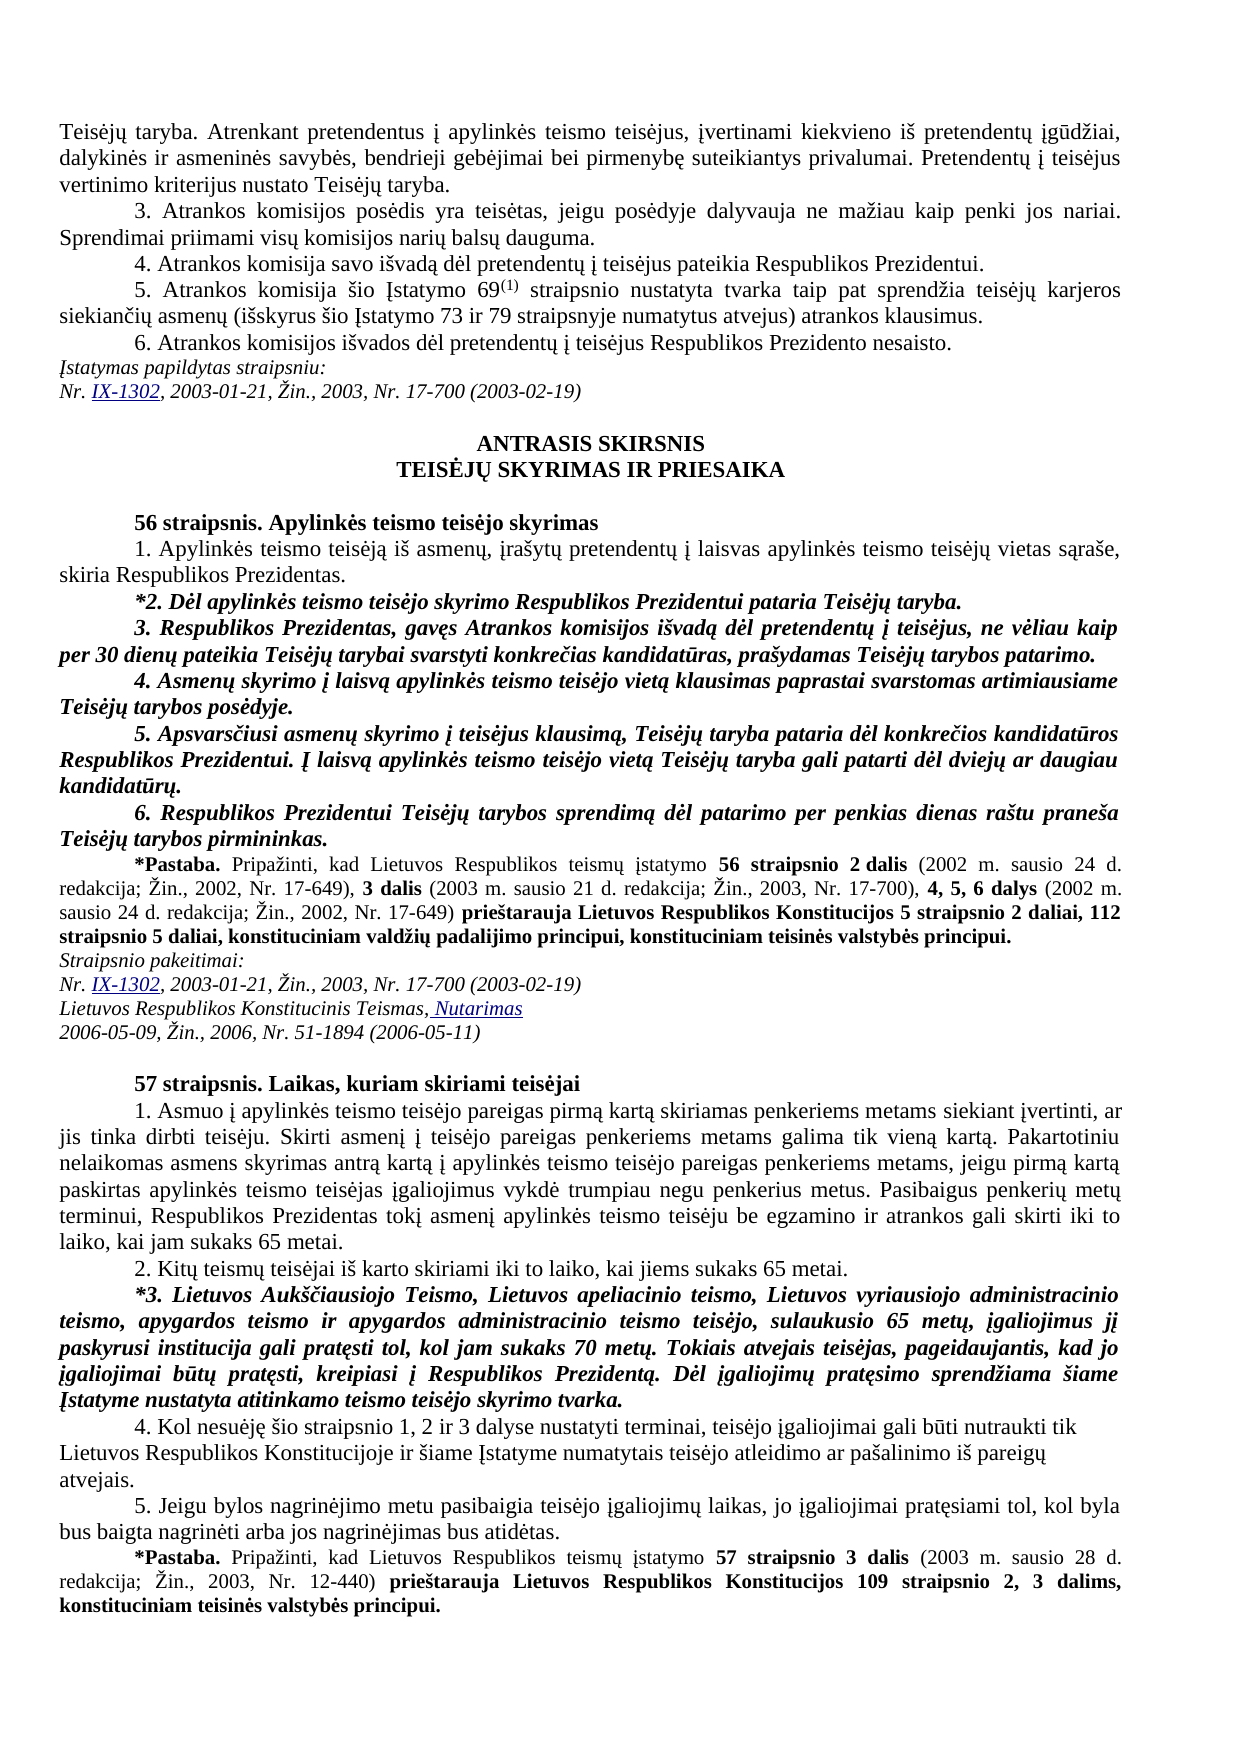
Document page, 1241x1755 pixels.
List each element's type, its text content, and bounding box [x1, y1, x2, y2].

text 4. Kol nesuėję šio straipsnio 1, 2 ir 3 dalyse nustatyti terminai, teisėjo įgaliojimai gali būti nutraukti tik Lietuvos Respublikos Konstitucijoje ir šiame Įstatyme numatytais teisėjo atleidimo ar pašalinimo iš pareigų atvejais. [59, 1413, 1122, 1492]
text 6. Respublikos Prezidentui Teisėjų tarybos sprendimą dėl patarimo per penkias dienas raštu praneša Teisėjų tarybos pirmininkas. [59, 799, 1122, 851]
text 2. Kitų teismų teisėjai iš karto skiriami iki to laiko, kai jiems sukaks 65 metai. [59, 1255, 1122, 1281]
text *Pastaba. Pripažinti, kad Lietuvos Respublikos teismų įstatymo 56 straipsnio 2 dalis (2002 m. sausio 24 d. redakcija; Žin., 2002, Nr. 17-649), 3 dalis (2003 m. sausio 21 d. redakcija; Žin., 2003, Nr. 17-700), 4, 5, 6 dalys (2002 m. sausio 24 d. redakcija; Žin., 2002, Nr. 17-649) prieštarauja Lietuvos Respublikos Konstitucijos 5 straipsnio 2 daliai, 112 straipsnio 5 daliai, konstituciniam valdžių padalijimo principui, konstituciniam teisinės valstybės principui. [59, 851, 1122, 948]
text Straipsnio pakeitimai: [59, 948, 1122, 972]
text 3. Respublikos Prezidentas, gavęs Atrankos komisijos išvadą dėl pretendentų į teisėjus, ne vėliau kaip per 30 dienų pateikia Teisėjų tarybai svarstyti konkrečias kandidatūras, prašydamas Teisėjų tarybos patarimo. [59, 614, 1122, 667]
text 57 straipsnis. Laikas, kuriam skiriami teisėjai [59, 1070, 1122, 1097]
text Nr. IX-1302, 2003-01-21, Žin., 2003, Nr. 17-700 (2003-02-19) [59, 379, 1122, 403]
text 3. Atrankos komisijos posėdis yra teisėtas, jeigu posėdyje dalyvauja ne mažiau kaip penki jos nariai. Sprendimai priimami visų komisijos narių balsų dauguma. [59, 197, 1122, 250]
text Teisėjų taryba. Atrenkant pretendentus į apylinkės teismo teisėjus, įvertinami kiekvieno iš pretendentų įgūdžiai, dalykinės ir asmeninės savybės, bendrieji gebėjimai bei pirmenybę suteikiantys privalumai. Pretendentų į teisėjus vertinimo kriterijus nustato Teisėjų taryba. [59, 118, 1122, 197]
text *Pastaba. Pripažinti, kad Lietuvos Respublikos teismų įstatymo 57 straipsnio 3 dalis (2003 m. sausio 28 d. redakcija; Žin., 2003, Nr. 12-440) prieštarauja Lietuvos Respublikos Konstitucijos 109 straipsnio 2, 3 dalims, konstituciniam teisinės valstybės principui. [59, 1545, 1122, 1617]
text *3. Lietuvos Aukščiausiojo Teismo, Lietuvos apeliacinio teismo, Lietuvos vyriausiojo administracinio teismo, apygardos teismo ir apygardos administracinio teismo teisėjo, sulaukusio 65 metų, įgaliojimus jį paskyrusi institucija gali pratęsti tol, kol jam sukaks 70 metų. Tokiais atvejais teisėjas, pageidaujantis, kad jo įgaliojimai būtų pratęsti, kreipiasi į Respublikos Prezidentą. Dėl įgaliojimų pratęsimo sprendžiama šiame Įstatyme nustatyta atitinkamo teismo teisėjo skyrimo tvarka. [59, 1281, 1122, 1413]
text 5. Atrankos komisija šio Įstatymo 69(1) straipsnio nustatyta tvarka taip pat sprendžia teisėjų karjeros siekiančių asmenų (išskyrus šio Įstatymo 73 ir 79 straipsnyje numatytus atvejus) atrankos klausimus. [59, 276, 1122, 329]
text Nr. IX-1302, 2003-01-21, Žin., 2003, Nr. 17-700 (2003-02-19) [59, 972, 1122, 996]
text 1. Apylinkės teismo teisėją iš asmenų, įrašytų pretendentų į laisvas apylinkės teismo teisėjų vietas sąraše, skiria Respublikos Prezidentas. [59, 535, 1122, 588]
text 6. Atrankos komisijos išvados dėl pretendentų į teisėjus Respublikos Prezidento nesaisto. [59, 329, 1122, 355]
text *2. Dėl apylinkės teismo teisėjo skyrimo Respublikos Prezidentui pataria Teisėjų taryba. [59, 588, 1122, 614]
text 4. Atrankos komisija savo išvadą dėl pretendentų į teisėjus pateikia Respublikos Prezidentui. [59, 250, 1122, 276]
text 56 straipsnis. Apylinkės teismo teisėjo skyrimas [59, 509, 1122, 535]
text 1. Asmuo į apylinkės teismo teisėjo pareigas pirmą kartą skiriamas penkeriems metams siekiant įvertinti, ar jis tinka dirbti teisėju. Skirti asmenį į teisėjo pareigas penkeriems metams galima tik vieną kartą. Pakartotiniu nelaikomas asmens skyrimas antrą kartą į apylinkės teismo teisėjo pareigas penkeriems metams, jeigu pirmą kartą paskirtas apylinkės teismo teisėjas įgaliojimus vykdė trumpiau negu penkerius metus. Pasibaigus penkerių metų terminui, Respublikos Prezidentas tokį asmenį apylinkės teismo teisėju be egzamino ir atrankos gali skirti iki to laiko, kai jam sukaks 65 metai. [59, 1097, 1122, 1255]
text Lietuvos Respublikos Konstitucinis Teismas, Nutarimas [59, 996, 1122, 1020]
text TEISĖJŲ SKYRIMAS IR PRIESAIKA [59, 456, 1122, 482]
subtitle ANTRASIS SKIRSNIS [59, 430, 1122, 456]
text Įstatymas papildytas straipsniu: [59, 355, 1122, 379]
text 4. Asmenų skyrimo į laisvą apylinkės teismo teisėjo vietą klausimas paprastai svarstomas artimiausiame Teisėjų tarybos posėdyje. [59, 667, 1122, 720]
text 5. Jeigu bylos nagrinėjimo metu pasibaigia teisėjo įgaliojimų laikas, jo įgaliojimai pratęsiami tol, kol byla bus baigta nagrinėti arba jos nagrinėjimas bus atidėtas. [59, 1492, 1122, 1545]
text 2006-05-09, Žin., 2006, Nr. 51-1894 (2006-05-11) [59, 1020, 1122, 1044]
text 5. Apsvarsčiusi asmenų skyrimo į teisėjus klausimą, Teisėjų taryba pataria dėl konkrečios kandidatūros Respublikos Prezidentui. Į laisvą apylinkės teismo teisėjo vietą Teisėjų taryba gali patarti dėl dviejų ar daugiau kandidatūrų. [59, 720, 1122, 799]
